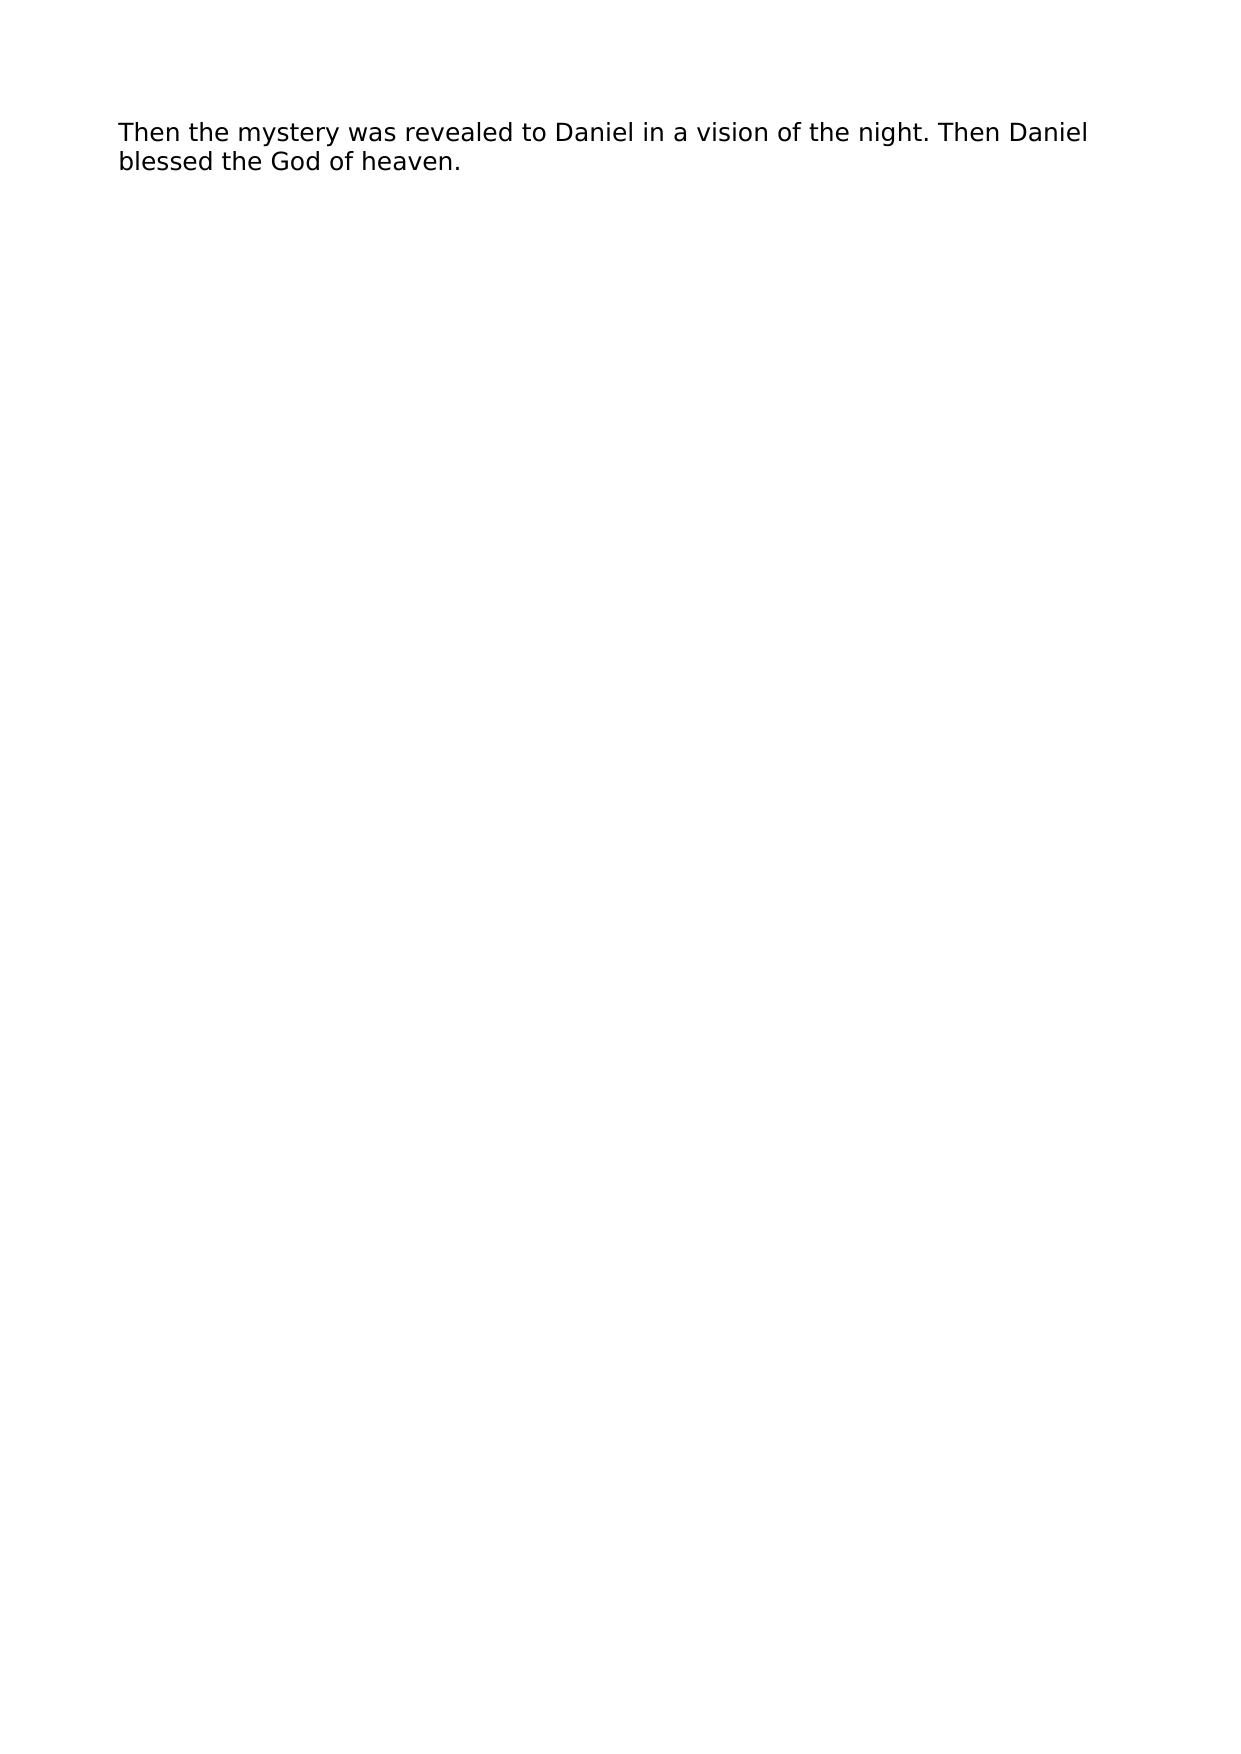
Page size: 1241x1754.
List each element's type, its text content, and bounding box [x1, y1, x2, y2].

text Then the mystery was revealed to Daniel in a vision of the night. Then Daniel blessed the God of heaven. [118, 118, 1122, 176]
